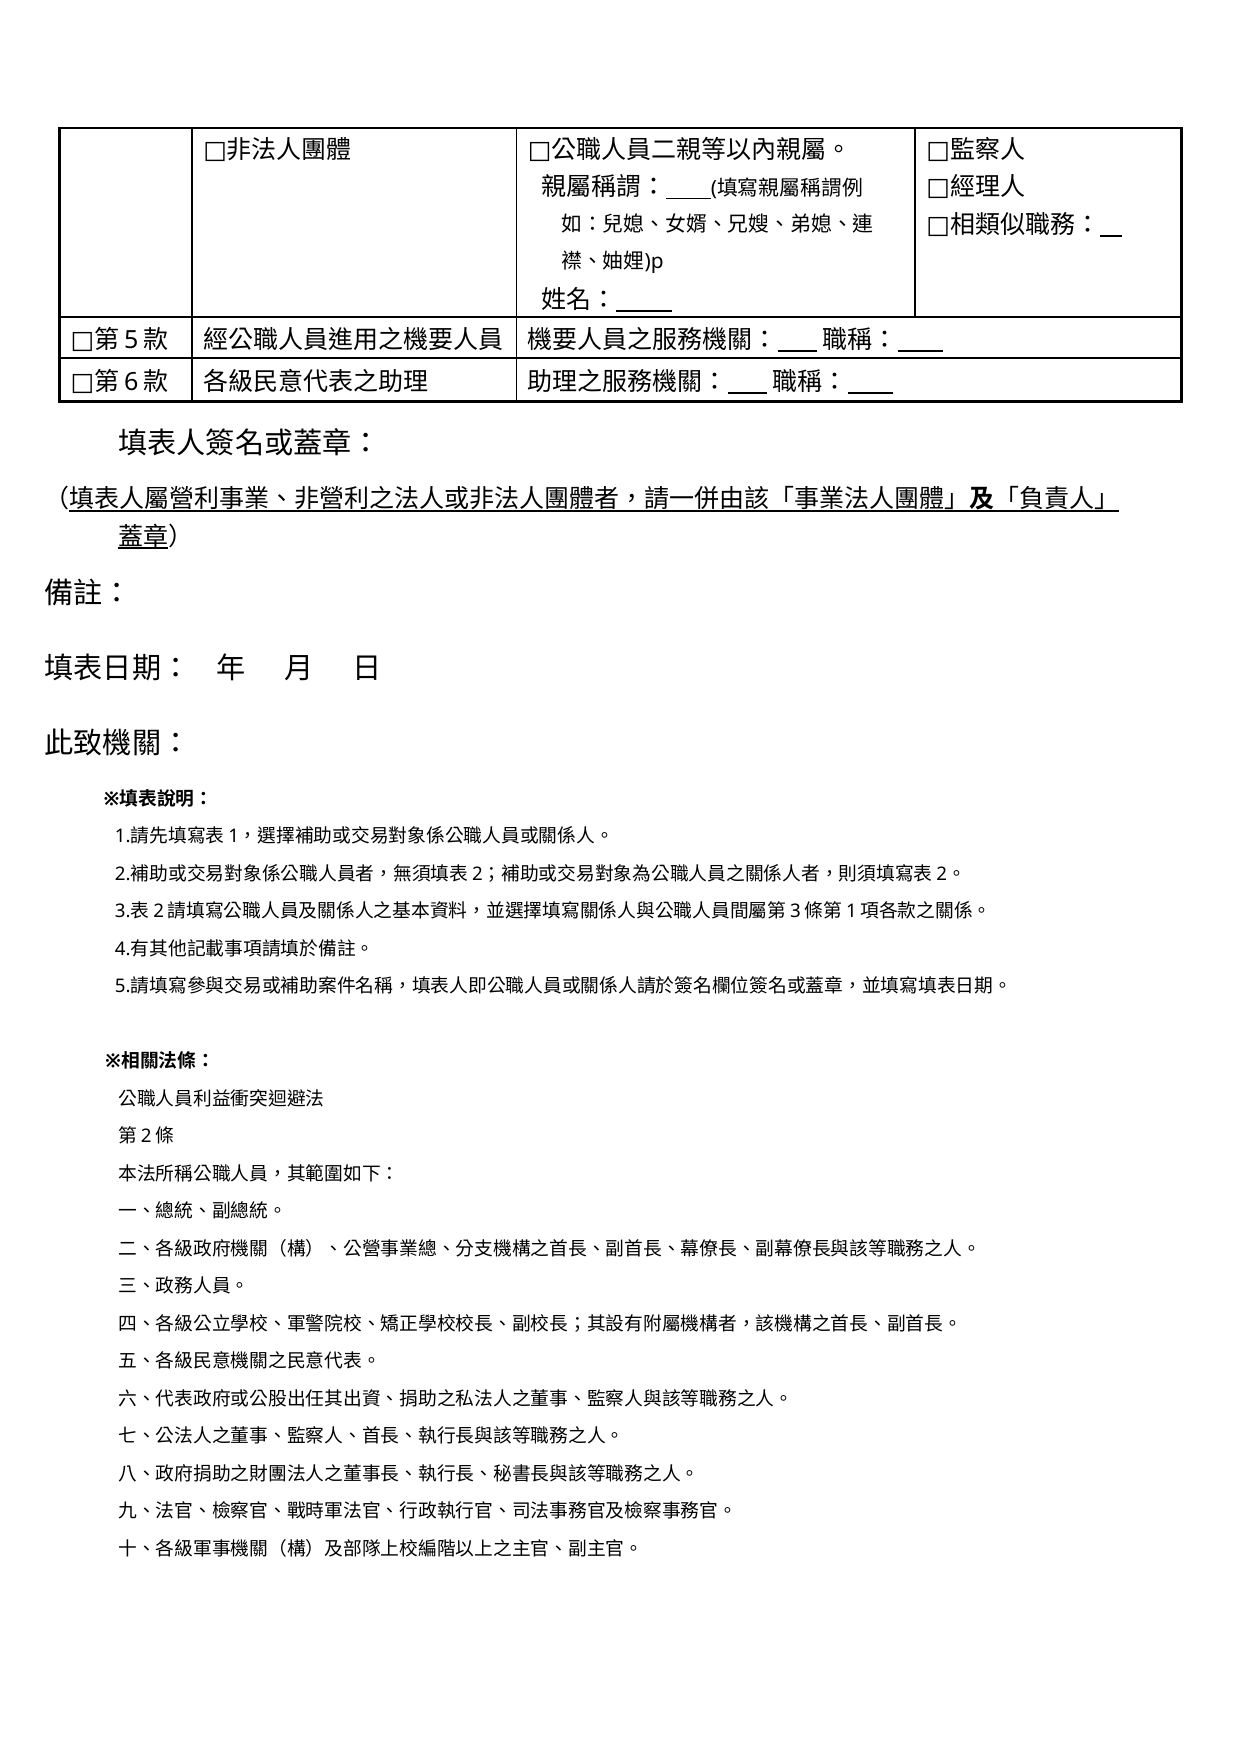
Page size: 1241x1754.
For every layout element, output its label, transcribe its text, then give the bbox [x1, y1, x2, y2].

text 一、總統、副總統。 [118, 1191, 1122, 1228]
table_cell 各級民意代表之助理 [193, 359, 516, 400]
text 本法所稱公職人員，其範圍如下： [118, 1153, 1122, 1191]
text 1.請先填寫表1，選擇補助或交易對象係公職人員或關係人。 [105, 816, 1216, 853]
table_cell [61, 129, 191, 316]
text 備註： [44, 553, 1122, 628]
text 3.表2請填寫公職人員及關係人之基本資料，並選擇填寫關係人與公職人員間屬第3條第1項各款之關係。 [105, 891, 1216, 928]
text 4.有其他記載事項請填於備註。 [105, 928, 1216, 966]
table_cell 助理之服務機關： 職稱： [517, 359, 1180, 400]
table_cell □第6款 [61, 359, 191, 400]
text 八、政府捐助之財團法人之董事長、執行長、秘書長與該等職務之人。 [118, 1453, 1122, 1491]
text 三、政務人員。 [118, 1266, 1122, 1303]
table_cell □第5款 [61, 318, 191, 357]
text （填表人屬營利事業、非營利之法人或非法人團體者，請一併由該「事業法人團體」及「負責人」蓋章） [44, 478, 1122, 553]
table_cell 機要人員之服務機關： 職稱： [517, 318, 1180, 357]
text ※相關法條： [105, 1041, 1216, 1078]
text 填表人簽名或蓋章： [118, 403, 1122, 478]
table_cell 經公職人員進用之機要人員 [193, 318, 516, 357]
text 二、各級政府機關（構）、公營事業總、分支機構之首長、副首長、幕僚長、副幕僚長與該等職務之人。 [118, 1228, 1122, 1266]
text 五、各級民意機關之民意代表。 [118, 1341, 1122, 1378]
table_cell □監察人 □經理人 □相類似職務： [916, 129, 1180, 316]
text 七、公法人之董事、監察人、首長、執行長與該等職務之人。 [118, 1416, 1122, 1453]
text 九、法官、檢察官、戰時軍法官、行政執行官、司法事務官及檢察事務官。 [118, 1491, 1122, 1528]
text 第2條 [118, 1116, 1122, 1153]
text 四、各級公立學校、軍警院校、矯正學校校長、副校長；其設有附屬機構者，該機構之首長、副首長。 [118, 1303, 1122, 1341]
text 填表日期： 年 月 日 [44, 628, 1122, 703]
text 此致機關： [44, 703, 1122, 778]
table_cell □非法人團體 [193, 129, 516, 316]
text 5.請填寫參與交易或補助案件名稱，填表人即公職人員或關係人請於簽名欄位簽名或蓋章，並填寫填表日期。 [105, 966, 1216, 1003]
table_cell □公職人員二親等以內親屬。 親屬稱謂： (填寫親屬稱謂例如：兒媳、女婿、兄嫂、弟媳、連襟、妯娌)p 姓名： [517, 129, 914, 316]
text 十、各級軍事機關（構）及部隊上校編階以上之主官、副主官。 [118, 1528, 1122, 1566]
text ※填表說明： [103, 778, 1122, 816]
text 六、代表政府或公股出任其出資、捐助之私法人之董事、監察人與該等職務之人。 [118, 1378, 1122, 1416]
text 2.補助或交易對象係公職人員者，無須填表2；補助或交易對象為公職人員之關係人者，則須填寫表2。 [105, 853, 1216, 891]
text 公職人員利益衝突迴避法 [118, 1078, 1122, 1116]
